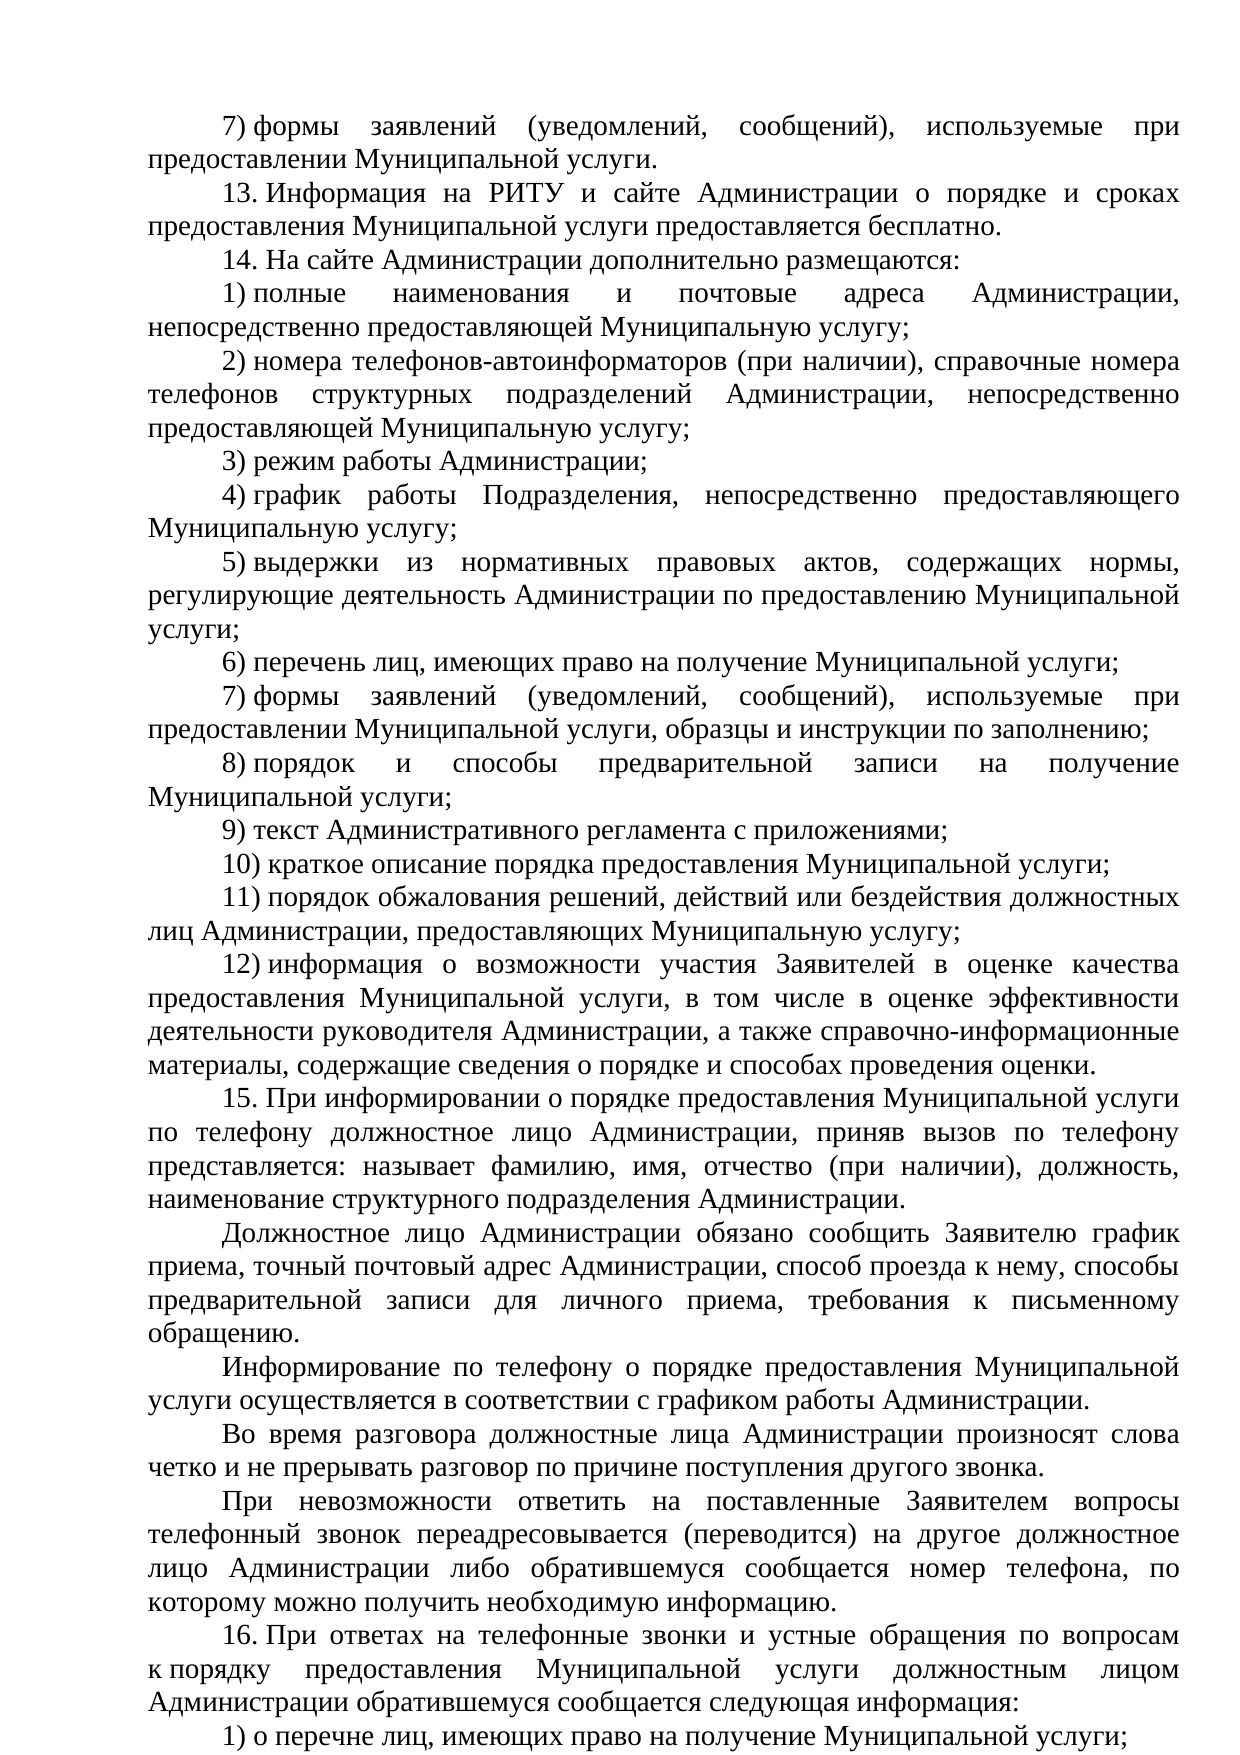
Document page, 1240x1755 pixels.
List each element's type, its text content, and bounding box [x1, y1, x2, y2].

text Во время разговора должностные лица Администрации произносят слова четко и не прерывать разговор по причине поступления другого звонка. [148, 1416, 1181, 1483]
text 1) полные наименования и почтовые адреса Администрации, непосредственно предоставляющей Муниципальную услугу; [148, 276, 1181, 343]
text 13. Информация на РИТУ и сайте Администрации о порядке и сроках предоставления Муниципальной услуги предоставляется бесплатно. [148, 175, 1181, 242]
text 14. На сайте Администрации дополнительно размещаются: [148, 242, 1181, 276]
text 16. При ответах на телефонные звонки и устные обращения по вопросам к порядку предоставления Муниципальной услуги должностным лицом Администрации обратившемуся сообщается следующая информация: [148, 1617, 1181, 1718]
text 2) номера телефонов-автоинформаторов (при наличии), справочные номера телефонов структурных подразделений Администрации, непосредственно предоставляющей Муниципальную услугу; [148, 343, 1181, 443]
text Информирование по телефону о порядке предоставления Муниципальной услуги осуществляется в соответствии с графиком работы Администрации. [148, 1349, 1181, 1416]
text 11) порядок обжалования решений, действий или бездействия должностных лиц Администрации, предоставляющих Муниципальную услугу; [148, 879, 1181, 946]
text 9) текст Административного регламента с приложениями; [148, 812, 1181, 846]
text 12) информация о возможности участия Заявителей в оценке качества предоставления Муниципальной услуги, в том числе в оценке эффективности деятельности руководителя Администрации, а также справочно-информационные материалы, содержащие сведения о порядке и способах проведения оценки. [148, 946, 1181, 1081]
text 7) формы заявлений (уведомлений, сообщений), используемые при предоставлении Муниципальной услуги. [148, 108, 1181, 175]
text 10) краткое описание порядка предоставления Муниципальной услуги; [148, 846, 1181, 879]
text Должностное лицо Администрации обязано сообщить Заявителю график приема, точный почтовый адрес Администрации, способ проезда к нему, способы предварительной записи для личного приема, требования к письменному обращению. [148, 1215, 1181, 1349]
text 8) порядок и способы предварительной записи на получение Муниципальной услуги; [148, 745, 1181, 812]
text 4) график работы Подразделения, непосредственно предоставляющего Муниципальную услугу; [148, 477, 1181, 544]
text При невозможности ответить на поставленные Заявителем вопросы телефонный звонок переадресовывается (переводится) на другое должностное лицо Администрации либо обратившемуся сообщается номер телефона, по которому можно получить необходимую информацию. [148, 1483, 1181, 1617]
text 5) выдержки из нормативных правовых актов, содержащих нормы, регулирующие деятельность Администрации по предоставлению Муниципальной услуги; [148, 544, 1181, 644]
text 6) перечень лиц, имеющих право на получение Муниципальной услуги; [148, 644, 1181, 678]
text 15. При информировании о порядке предоставления Муниципальной услуги по телефону должностное лицо Администрации, приняв вызов по телефону представляется: называет фамилию, имя, отчество (при наличии), должность, наименование структурного подразделения Администрации. [148, 1081, 1181, 1215]
text 3) режим работы Администрации; [148, 443, 1181, 477]
text 7) формы заявлений (уведомлений, сообщений), используемые при предоставлении Муниципальной услуги, образцы и инструкции по заполнению; [148, 678, 1181, 745]
text 1) о перечне лиц, имеющих право на получение Муниципальной услуги; [148, 1718, 1181, 1751]
